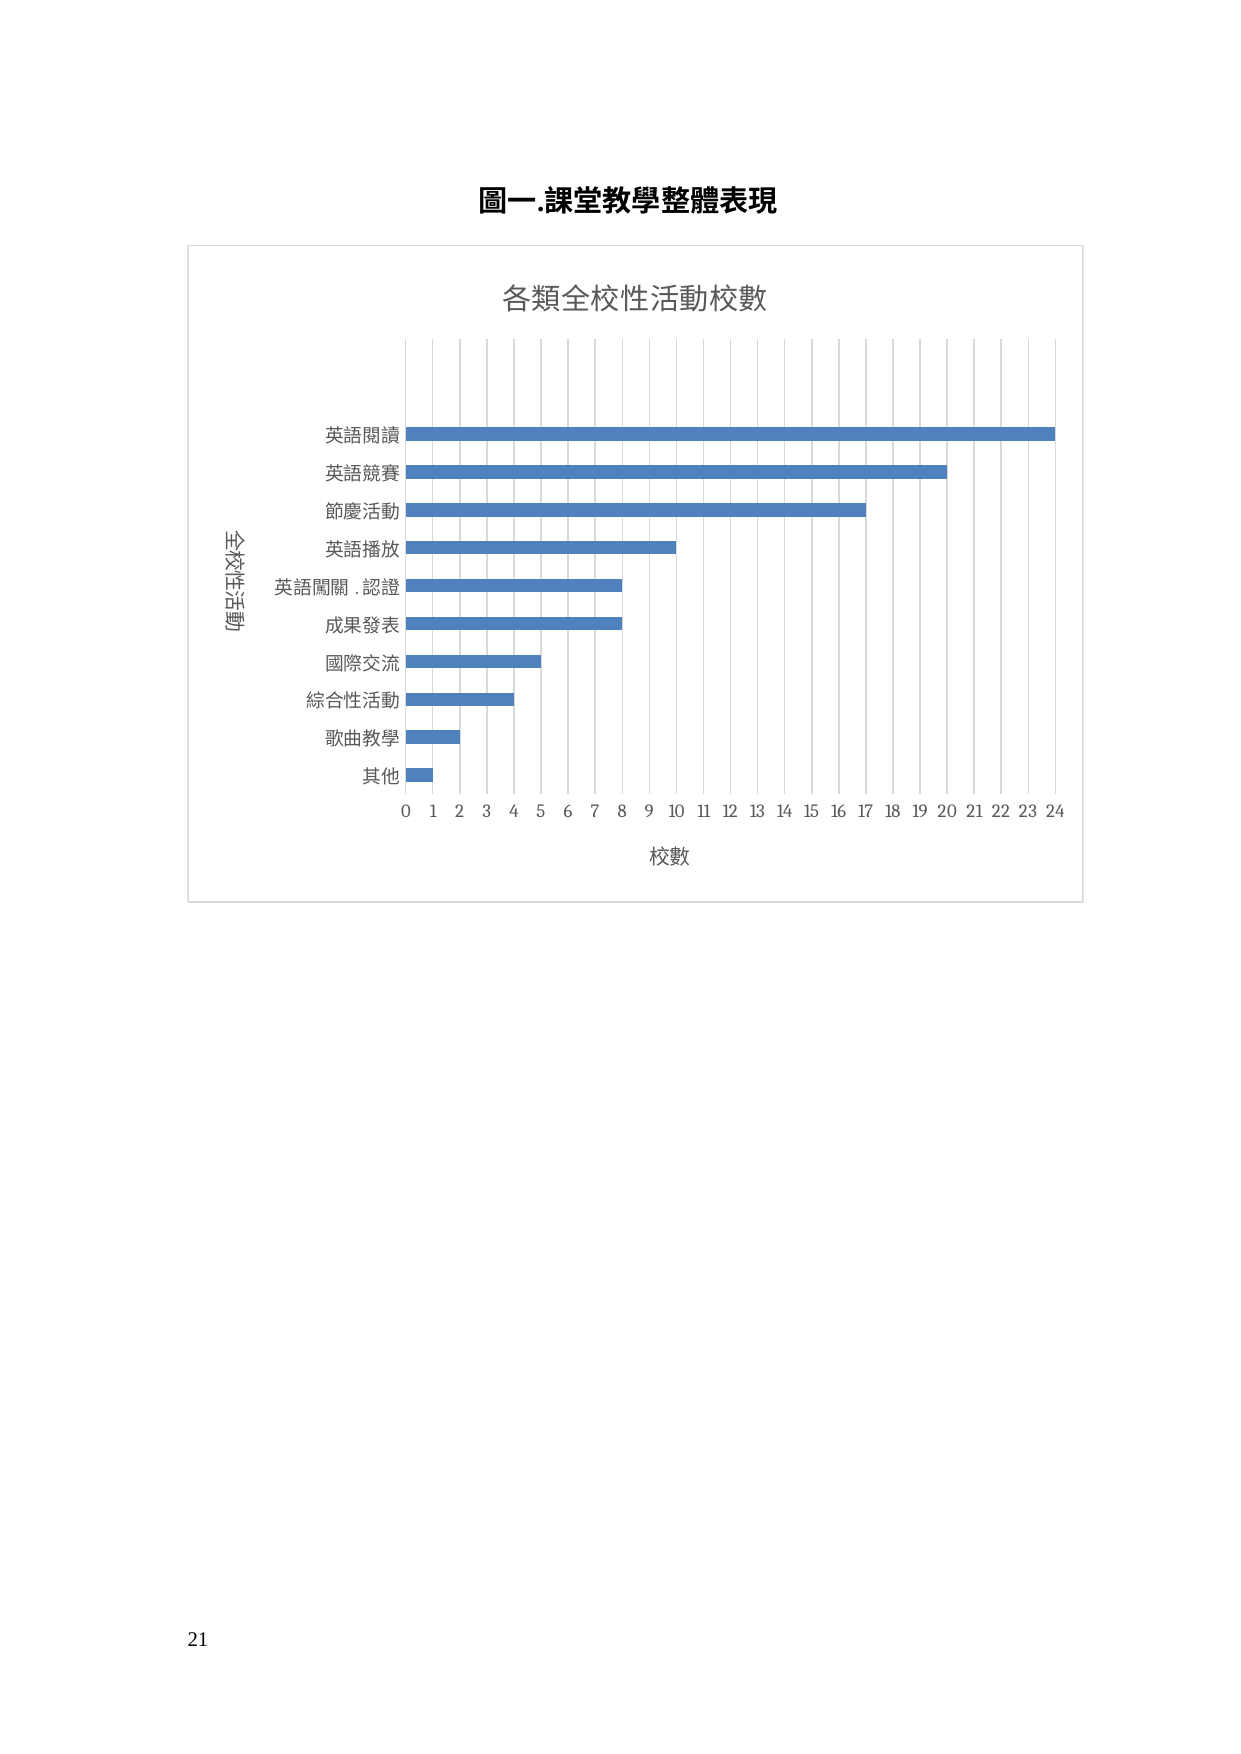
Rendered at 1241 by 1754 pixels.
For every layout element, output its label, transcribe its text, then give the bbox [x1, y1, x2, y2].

text 圖一.課堂教學整體表現 [187, 161, 1069, 236]
